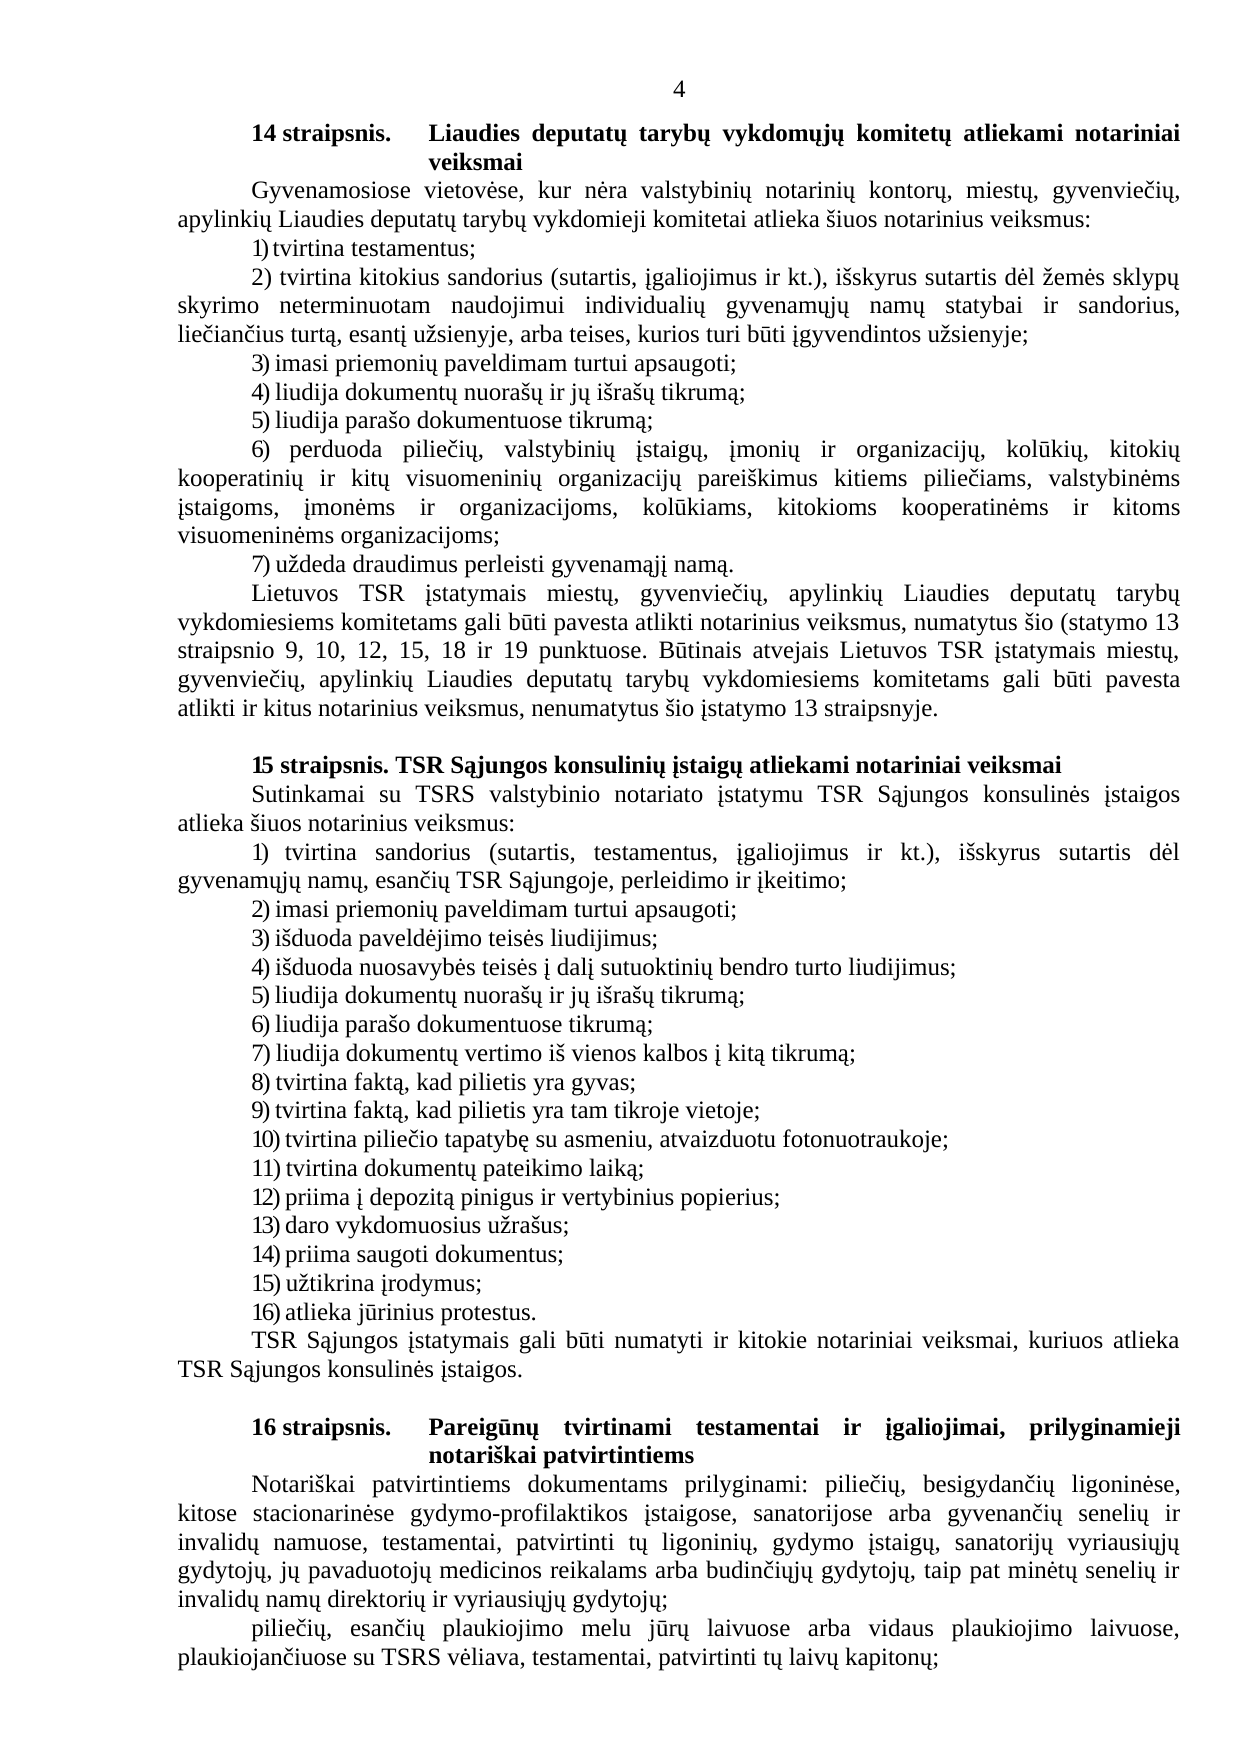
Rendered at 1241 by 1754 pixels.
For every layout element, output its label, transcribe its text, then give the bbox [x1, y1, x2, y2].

text 3) imasi priemonių paveldimam turtui apsaugoti; [177, 348, 1181, 377]
text 4) išduoda nuosavybės teisės į dalį sutuoktinių bendro turto liudijimus; [177, 952, 1181, 981]
text 7) uždeda draudimus perleisti gyvenamąjį namą. [177, 549, 1181, 578]
text 2) imasi priemonių paveldimam turtui apsaugoti; [177, 894, 1181, 923]
text Sutinkamai su TSRS valstybinio notariato įstatymu TSR Sąjungos konsulinės įstaigos atlieka šiuos notarinius veiksmus: [177, 779, 1181, 837]
text 8) tvirtina faktą, kad pilietis yra gyvas; [177, 1067, 1181, 1096]
text 5) liudija parašo dokumentuose tikrumą; [177, 406, 1181, 434]
text 16 straipsnis. Pareigūnų tvirtinami testamentai ir įgaliojimai, prilyginamieji notariškai patvirtintiems [251, 1412, 1181, 1469]
text Gyvenamosiose vietovėse, kur nėra valstybinių notarinių kontorų, miestų, gyvenviečių, apylinkių Liaudies deputatų tarybų vykdomieji komitetai atlieka šiuos notarinius veiksmus: [177, 176, 1181, 233]
text 15 straipsnis. TSR Sąjungos konsulinių įstaigų atliekami notariniai veiksmai [177, 751, 1181, 779]
text 9) tvirtina faktą, kad pilietis yra tam tikroje vietoje; [177, 1096, 1181, 1124]
text 14 straipsnis. Liaudies deputatų tarybų vykdomųjų komitetų atliekami notariniai veiksmai [251, 118, 1181, 176]
text piliečių, esančių plaukiojimo melu jūrų laivuose arba vidaus plaukiojimo laivuose, plaukiojančiuose su TSRS vėliava, testamentai, patvirtinti tų laivų kapitonų; [177, 1613, 1181, 1671]
text 1) tvirtina sandorius (sutartis, testamentus, įgaliojimus ir kt.), išskyrus sutartis dėl gyvenamųjų namų, esančių TSR Sąjungoje, perleidimo ir įkeitimo; [177, 837, 1181, 894]
text 7) liudija dokumentų vertimo iš vienos kalbos į kitą tikrumą; [177, 1038, 1181, 1067]
text Notariškai patvirtintiems dokumentams prilyginami: piliečių, besigydančių ligoninėse, kitose stacionarinėse gydymo-profilaktikos įstaigose, sanatorijose arba gyvenančių senelių ir invalidų namuose, testamentai, patvirtinti tų ligoninių, gydymo įstaigų, sanatorijų vyriausiųjų gydytojų, jų pavaduotojų medicinos reikalams arba budinčiųjų gydytojų, taip pat minėtų senelių ir invalidų namų direktorių ir vyriausiųjų gydytojų; [177, 1469, 1181, 1613]
text 5) liudija dokumentų nuorašų ir jų išrašų tikrumą; [177, 981, 1181, 1009]
text 4) liudija dokumentų nuorašų ir jų išrašų tikrumą; [177, 377, 1181, 406]
text 6) perduoda piliečių, valstybinių įstaigų, įmonių ir organizacijų, kolūkių, kitokių kooperatinių ir kitų visuomeninių organizacijų pareiškimus kitiems piliečiams, valstybinėms įstaigoms, įmonėms ir organizacijoms, kolūkiams, kitokioms kooperatinėms ir kitoms visuomeninėms organizacijoms; [177, 434, 1181, 549]
text 3) išduoda paveldėjimo teisės liudijimus; [177, 923, 1181, 952]
text 12) priima į depozitą pinigus ir vertybinius popierius; [177, 1182, 1181, 1211]
text 16) atlieka jūrinius protestus. [177, 1297, 1181, 1326]
text Lietuvos TSR įstatymais miestų, gyvenviečių, apylinkių Liaudies deputatų tarybų vykdomiesiems komitetams gali būti pavesta atlikti notarinius veiksmus, numatytus šio (statymo 13 straipsnio 9, 10, 12, 15, 18 ir 19 punktuose. Būtinais atvejais Lietuvos TSR įstatymais miestų, gyvenviečių, apylinkių Liaudies deputatų tarybų vykdomiesiems komitetams gali būti pavesta atlikti ir kitus notarinius veiksmus, nenumatytus šio įstatymo 13 straipsnyje. [177, 578, 1181, 722]
text 10) tvirtina piliečio tapatybę su asmeniu, atvaizduotu fotonuotraukoje; [177, 1124, 1181, 1153]
text 1) tvirtina testamentus; [177, 233, 1181, 262]
text 2) tvirtina kitokius sandorius (sutartis, įgaliojimus ir kt.), išskyrus sutartis dėl žemės sklypų skyrimo neterminuotam naudojimui individualių gyvenamųjų namų statybai ir sandorius, liečiančius turtą, esantį užsienyje, arba teises, kurios turi būti įgyvendintos užsienyje; [177, 262, 1181, 348]
text 6) liudija parašo dokumentuose tikrumą; [177, 1009, 1181, 1038]
text 13) daro vykdomuosius užrašus; [177, 1211, 1181, 1239]
text 15) užtikrina įrodymus; [177, 1268, 1181, 1297]
text 11) tvirtina dokumentų pateikimo laiką; [177, 1153, 1181, 1182]
text 14) priima saugoti dokumentus; [177, 1239, 1181, 1268]
text TSR Sąjungos įstatymais gali būti numatyti ir kitokie notariniai veiksmai, kuriuos atlieka TSR Sąjungos konsulinės įstaigos. [177, 1326, 1181, 1383]
